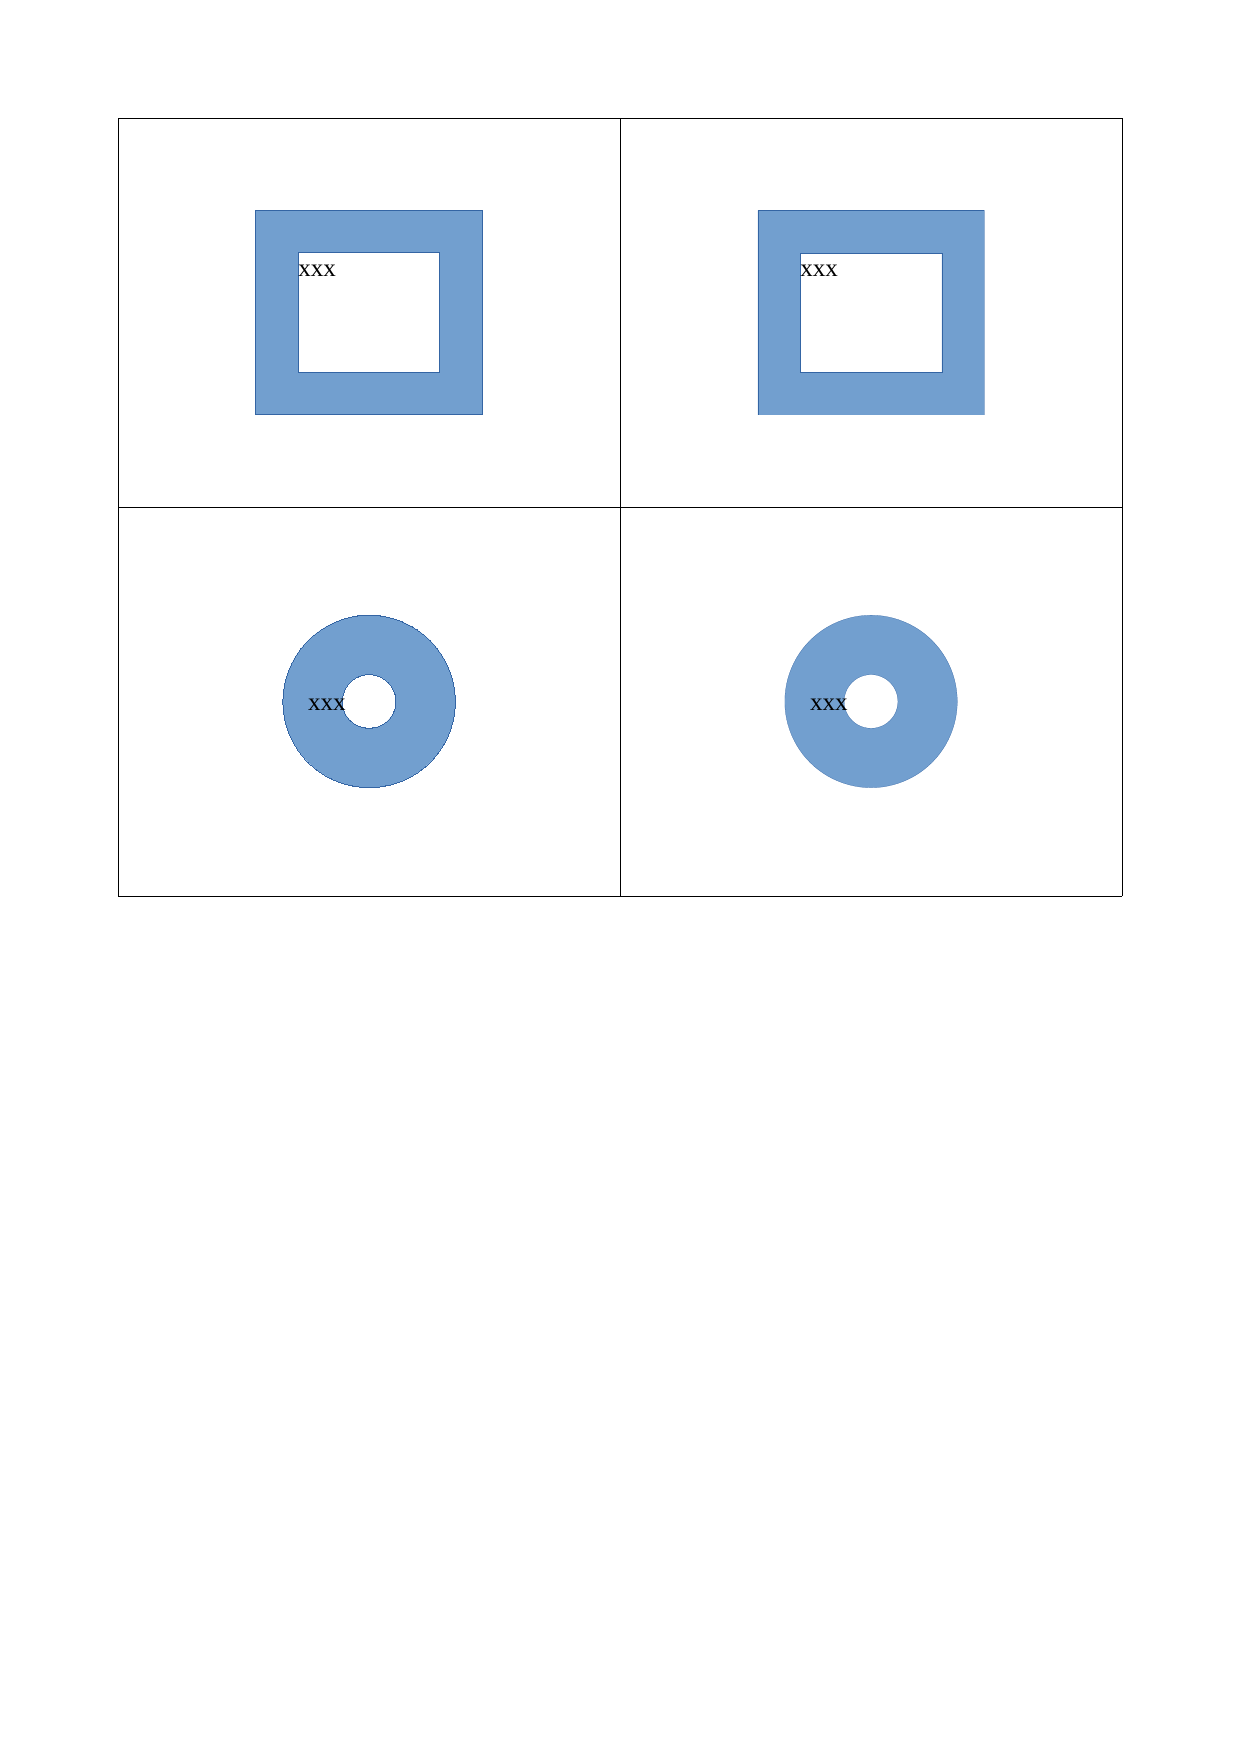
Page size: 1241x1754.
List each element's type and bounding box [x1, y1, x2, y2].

table_cell [621, 508, 1122, 896]
table_cell [621, 119, 1122, 507]
table_cell [119, 508, 620, 896]
table_cell [119, 119, 620, 507]
